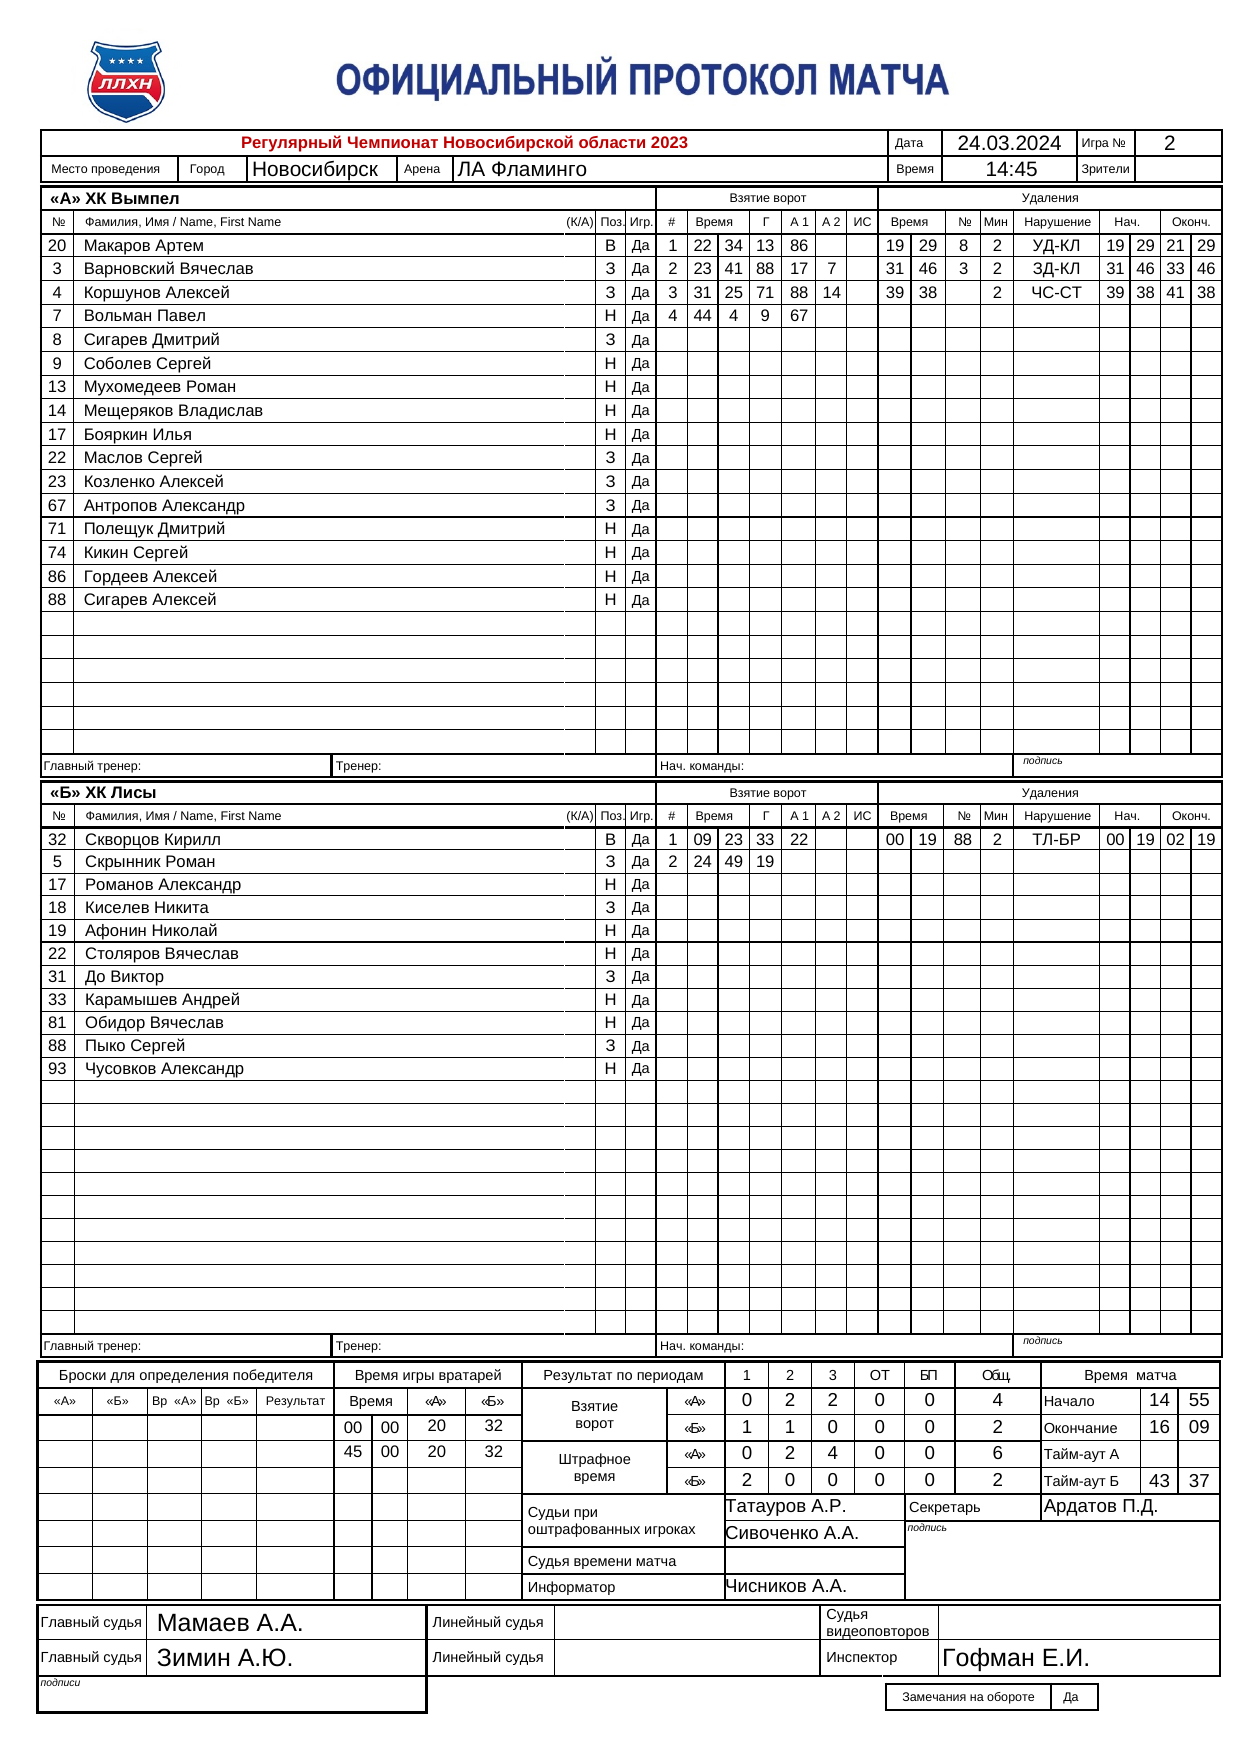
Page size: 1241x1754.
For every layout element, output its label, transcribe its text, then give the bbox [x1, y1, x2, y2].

table_cell 19 [42, 920, 74, 941]
table_cell [879, 920, 910, 941]
table_cell [981, 730, 1013, 753]
table_cell [688, 446, 717, 469]
table_cell [782, 423, 815, 445]
table_cell [42, 1081, 74, 1103]
table_header Игра № [1078, 131, 1134, 155]
table_cell [565, 541, 595, 564]
table_cell [879, 730, 910, 753]
table_cell [1014, 612, 1099, 634]
table_cell [1192, 376, 1221, 398]
table_cell [750, 565, 781, 587]
table_cell Окончание [1042, 1415, 1140, 1440]
table_cell [1131, 588, 1160, 611]
table_cell [981, 874, 1013, 895]
table_cell [981, 612, 1013, 634]
table_cell [596, 612, 625, 634]
table_cell [42, 1219, 74, 1241]
table_cell [565, 1242, 595, 1264]
table_cell 0 [855, 1468, 904, 1493]
table_cell [782, 1242, 815, 1264]
table_cell [1161, 541, 1190, 564]
table_cell [565, 1058, 595, 1079]
table_cell [93, 1547, 147, 1573]
table_cell [719, 659, 749, 682]
table_cell Штрафное время [523, 1442, 666, 1493]
table_cell 7 [42, 305, 73, 327]
table_cell 0 [726, 1442, 768, 1467]
table_header 1 [726, 1363, 768, 1387]
table_cell [750, 588, 781, 611]
table_cell [688, 518, 717, 540]
table_cell [981, 494, 1013, 516]
table_cell [847, 1058, 877, 1079]
table_cell [1131, 943, 1160, 964]
table_cell [1131, 305, 1160, 327]
table_cell [1099, 1682, 1220, 1711]
table_cell [565, 896, 595, 918]
table_cell [719, 1104, 749, 1126]
table_cell [879, 636, 910, 658]
table_cell [1161, 1288, 1190, 1310]
table_cell [782, 376, 815, 398]
table_cell [657, 588, 687, 611]
table_cell 29 [912, 235, 945, 256]
table_cell [981, 1219, 1013, 1241]
table_cell [946, 305, 980, 327]
table_cell [1131, 518, 1160, 540]
table_cell [879, 874, 910, 895]
table_cell [1100, 446, 1129, 469]
table_cell [39, 1441, 92, 1467]
table_cell Н [596, 1058, 625, 1079]
table_cell [688, 707, 717, 729]
table_cell [1014, 1173, 1099, 1195]
table_cell [912, 1311, 943, 1333]
table_cell [1014, 1242, 1099, 1264]
table_cell [750, 518, 781, 540]
table_cell [1192, 328, 1221, 351]
table_cell Фамилия, Имя / Name, First Name [74, 211, 565, 233]
table_cell Н [596, 1012, 625, 1033]
table_cell [565, 1288, 595, 1310]
table_cell 7 [816, 257, 846, 280]
table_cell А 2 [816, 211, 846, 233]
table_cell [688, 494, 717, 516]
table_cell [1179, 1441, 1219, 1467]
table_cell «Б » [466, 1389, 521, 1413]
table_cell [1014, 966, 1099, 987]
table_cell [750, 636, 781, 658]
table_cell [74, 659, 564, 682]
table_cell [657, 659, 687, 682]
table_cell [1192, 518, 1221, 540]
table_cell 2 [981, 235, 1013, 256]
table_cell [408, 1547, 465, 1573]
table_cell Чисников А.А. [726, 1575, 904, 1599]
table_cell [565, 376, 595, 398]
table_cell «А» [668, 1442, 724, 1467]
table_cell [1192, 850, 1221, 872]
table_cell [782, 1035, 815, 1057]
table_cell [1161, 1104, 1190, 1126]
table_cell Да [626, 874, 655, 895]
table_cell [816, 399, 846, 422]
table_cell [42, 636, 73, 658]
table_cell [1100, 1173, 1129, 1195]
table_cell [1100, 874, 1129, 895]
table_cell [981, 446, 1013, 469]
table_cell [847, 1104, 877, 1126]
table_cell [428, 1677, 882, 1711]
table_cell 13 [750, 235, 781, 256]
table_cell [565, 1311, 595, 1333]
table_cell Да [626, 305, 655, 327]
table_cell Чусовков Александр [75, 1058, 564, 1079]
table_cell [74, 636, 564, 658]
table_cell [981, 1242, 1013, 1264]
table_cell [688, 1035, 717, 1057]
table_cell [719, 399, 749, 422]
table_cell [1100, 943, 1129, 964]
table_cell Сигарев Дмитрий [74, 328, 564, 351]
table_cell [847, 683, 877, 706]
table_cell [719, 1196, 749, 1218]
table_cell [1100, 612, 1129, 634]
table_cell [1100, 470, 1129, 493]
table_cell 81 [42, 1012, 74, 1033]
table_cell Линейный судья [428, 1640, 554, 1675]
table_cell [42, 612, 73, 634]
table_cell З [596, 328, 625, 351]
table_cell До Виктор [75, 966, 564, 987]
table_cell [912, 376, 945, 398]
table_cell [657, 1265, 687, 1287]
table_cell [750, 541, 781, 564]
table_cell [782, 399, 815, 422]
table_cell Начало [1042, 1389, 1140, 1413]
table_header 24.03.2024 [943, 131, 1076, 155]
table_cell [750, 1081, 781, 1103]
table_cell [75, 1196, 564, 1218]
table_cell Да [626, 943, 655, 964]
table_cell [912, 494, 945, 516]
table_cell [1192, 1035, 1221, 1057]
table_cell [1131, 1265, 1160, 1287]
table_cell Секретарь [906, 1495, 1040, 1520]
table_cell [912, 399, 945, 422]
table_cell 3 [946, 257, 980, 280]
table_cell [1131, 494, 1160, 516]
table_cell [847, 730, 877, 753]
table_cell [335, 1468, 371, 1493]
table_cell [816, 966, 846, 987]
table_cell [1192, 1104, 1221, 1126]
table_cell 49 [719, 850, 749, 872]
table_cell [688, 683, 717, 706]
table_header Время игры вратарей [335, 1363, 521, 1387]
table_cell [782, 874, 815, 895]
table_cell Н [596, 399, 625, 422]
table_cell [1192, 1265, 1221, 1287]
table_cell ТЛ-БР [1014, 829, 1099, 849]
table_cell [879, 989, 910, 1011]
table_cell Г [750, 805, 781, 826]
table_cell 3 [657, 281, 687, 303]
table_cell [879, 470, 910, 493]
table_cell [657, 1081, 687, 1103]
table_header Удаления [879, 188, 1221, 209]
table_cell [1161, 376, 1190, 398]
table_cell [879, 399, 910, 422]
table_cell [42, 707, 73, 729]
table_cell [816, 446, 846, 469]
table_cell [565, 518, 595, 540]
table_cell [750, 1035, 781, 1057]
table_cell 88 [944, 829, 980, 849]
table_cell [782, 1150, 815, 1172]
table_cell [688, 1265, 717, 1287]
table_cell [816, 423, 846, 445]
table_cell Кикин Сергей [74, 541, 564, 564]
table_cell [408, 1574, 465, 1599]
table_cell Да [626, 470, 655, 493]
table_cell [782, 446, 815, 469]
table_cell [657, 683, 687, 706]
table_cell [596, 1081, 625, 1103]
table_cell [657, 470, 687, 493]
table_cell [879, 1035, 910, 1057]
table_cell Результат [257, 1389, 333, 1413]
table_cell [1100, 1012, 1129, 1033]
table_cell [257, 1416, 333, 1440]
table_cell [847, 1265, 877, 1287]
table_cell [75, 1173, 564, 1195]
table_cell [1161, 1311, 1190, 1333]
table_cell [816, 376, 846, 398]
table_cell [626, 612, 655, 634]
table_cell № [42, 211, 73, 233]
table_cell 9 [42, 352, 73, 374]
table_cell «Б» [668, 1415, 724, 1440]
table_cell [626, 707, 655, 729]
table_cell [1161, 636, 1190, 658]
table_cell [42, 1288, 74, 1310]
table_cell [148, 1468, 201, 1493]
table_cell [847, 518, 877, 540]
table_cell [1100, 1311, 1129, 1333]
table_cell [688, 612, 717, 634]
table_cell [879, 1058, 910, 1079]
table_cell [75, 1150, 564, 1172]
table_cell [466, 1494, 521, 1520]
table_cell [565, 612, 595, 634]
table_cell [847, 588, 877, 611]
table_cell [879, 966, 910, 987]
table_cell Время [688, 805, 749, 826]
table_cell [719, 1150, 749, 1172]
table_cell [1192, 588, 1221, 611]
table_cell Судья видеоповторов [821, 1606, 938, 1639]
table_cell [816, 352, 846, 374]
table_cell 31 [1100, 257, 1129, 280]
table_cell 19 [1192, 829, 1221, 849]
table_cell [1131, 1104, 1160, 1126]
table_cell [148, 1416, 201, 1440]
table_cell [782, 1288, 815, 1310]
table_cell Да [626, 446, 655, 469]
table_header Взятие ворот [657, 188, 877, 209]
table_cell [981, 541, 1013, 564]
table_cell [816, 850, 846, 872]
table_cell [657, 1127, 687, 1149]
table_cell [782, 588, 815, 611]
table_cell [1161, 1265, 1190, 1287]
table_cell [1192, 1311, 1221, 1333]
table_cell Да [626, 423, 655, 445]
table_cell [816, 235, 846, 256]
table_cell 4 [719, 305, 749, 327]
table_cell Ардатов П.Д. [1042, 1495, 1219, 1520]
table_cell 8 [42, 328, 73, 351]
table_cell [1161, 966, 1190, 987]
table_cell [565, 989, 595, 1011]
table_cell 39 [879, 281, 910, 303]
table_cell [750, 707, 781, 729]
table_cell [1131, 1150, 1160, 1172]
table_cell 02 [1161, 829, 1190, 849]
table_cell 16 [1141, 1415, 1177, 1440]
table_cell [1192, 494, 1221, 516]
table_cell [782, 518, 815, 540]
table_cell [1100, 305, 1129, 327]
table_cell [816, 541, 846, 564]
table_cell [944, 1012, 980, 1033]
table_cell [75, 1081, 564, 1103]
table_cell ЛА Фламинго [454, 157, 887, 181]
table_cell Сивоченко А.А. [726, 1521, 904, 1546]
table_cell [657, 565, 687, 587]
table_cell [1161, 305, 1190, 327]
table_cell [981, 305, 1013, 327]
table_cell [1100, 541, 1129, 564]
table_cell 2 [657, 257, 687, 280]
table_cell Главный тренер: [42, 1335, 330, 1356]
table_cell [719, 1265, 749, 1287]
table_cell [912, 707, 945, 729]
table_cell Н [596, 920, 625, 941]
table_cell [879, 683, 910, 706]
table_cell [39, 1574, 92, 1599]
table_cell [719, 730, 749, 753]
table_cell Время [335, 1389, 407, 1413]
table_cell [148, 1547, 201, 1573]
table_cell [912, 446, 945, 469]
table_cell [1131, 1012, 1160, 1033]
table_cell [847, 636, 877, 658]
table_cell Главный судья [39, 1606, 146, 1639]
table_cell [912, 874, 943, 895]
table_cell Да [626, 494, 655, 516]
table_cell [719, 920, 749, 941]
table_cell [1014, 1127, 1099, 1149]
table_cell [981, 1104, 1013, 1126]
table_cell Да [626, 565, 655, 587]
table_cell [408, 1521, 465, 1546]
table_cell Зрители [1078, 157, 1134, 181]
table_cell Да [626, 920, 655, 941]
table_cell Антропов Александр [74, 494, 564, 516]
table_cell 0 [905, 1442, 954, 1467]
table_header Регулярный Чемпионат Новосибирской области 2023 [42, 131, 887, 155]
table_cell [981, 966, 1013, 987]
table_cell [257, 1521, 333, 1546]
table_cell Н [596, 989, 625, 1011]
table_cell Карамышев Андрей [75, 989, 564, 1011]
table_cell [1014, 1081, 1099, 1103]
table_header Результат по периодам [523, 1363, 724, 1387]
table_cell 0 [769, 1468, 811, 1493]
table_header 2 [1136, 131, 1221, 155]
table_cell З [596, 281, 625, 303]
table_cell [565, 305, 595, 327]
table_cell [1014, 943, 1099, 964]
table_cell Да [626, 376, 655, 398]
table_cell [816, 1265, 846, 1287]
table_cell 31 [879, 257, 910, 280]
table_cell 86 [42, 565, 73, 587]
table_cell [719, 565, 749, 587]
table_cell [944, 1058, 980, 1079]
table_cell [42, 1265, 74, 1287]
table_cell [1014, 588, 1099, 611]
table_cell [1131, 966, 1160, 987]
table_cell З [596, 446, 625, 469]
table_cell [148, 1574, 201, 1599]
table_cell [555, 1606, 819, 1639]
table_cell [565, 588, 595, 611]
table_cell [879, 423, 910, 445]
table_cell [750, 1012, 781, 1033]
table_cell [1192, 305, 1221, 327]
table_cell З [596, 1035, 625, 1057]
table_cell [816, 636, 846, 658]
table_cell [1161, 850, 1190, 872]
table_cell [946, 494, 980, 516]
table_cell 2 [956, 1415, 1040, 1440]
table_cell [912, 518, 945, 540]
table_cell [719, 966, 749, 987]
table_cell 1 [657, 235, 687, 256]
table_cell [1100, 1058, 1129, 1079]
table_cell [883, 1677, 1220, 1681]
table_cell [946, 636, 980, 658]
table_cell [39, 1521, 92, 1546]
table_cell [1131, 1035, 1160, 1057]
table_cell Мещеряков Владислав [74, 399, 564, 422]
table_cell [1014, 1150, 1099, 1172]
table_cell [93, 1416, 147, 1440]
table_cell Оконч. [1161, 805, 1221, 826]
table_cell [719, 989, 749, 1011]
table_cell [912, 989, 943, 1011]
table_cell Бояркин Илья [74, 423, 564, 445]
table_cell [565, 328, 595, 351]
table_cell [847, 423, 877, 445]
table_cell [782, 352, 815, 374]
table_cell [1014, 376, 1099, 398]
table_cell [657, 494, 687, 516]
table_cell [1131, 1058, 1160, 1079]
table_cell [688, 1058, 717, 1079]
table_cell [202, 1441, 256, 1467]
table_cell [750, 1173, 781, 1195]
table_cell Скворцов Кирилл [75, 829, 564, 849]
table_cell [42, 1150, 74, 1172]
table_cell [1100, 328, 1129, 351]
table_cell 32 [42, 829, 74, 849]
table_cell [719, 1311, 749, 1333]
table_cell [688, 1288, 717, 1310]
table_cell [1131, 1196, 1160, 1218]
table_cell [944, 896, 980, 918]
table_cell [944, 850, 980, 872]
table_header Удаления [879, 783, 1221, 803]
table_cell [782, 730, 815, 753]
table_cell 46 [1192, 257, 1221, 280]
table_cell [657, 1288, 687, 1310]
table_header Замечания на обороте [887, 1685, 1050, 1709]
table_cell [74, 612, 564, 634]
table_cell [1161, 1219, 1190, 1241]
table_cell [565, 1219, 595, 1241]
table_cell [1131, 1288, 1160, 1310]
table_cell [148, 1441, 201, 1467]
table_cell [1161, 896, 1190, 918]
table_cell [946, 518, 980, 540]
table_cell Да [626, 328, 655, 351]
table_cell [1161, 1242, 1190, 1264]
table_cell [39, 1416, 92, 1440]
table_cell [657, 1035, 687, 1057]
table_cell [847, 920, 877, 941]
table_cell 17 [42, 423, 73, 445]
table_cell [657, 328, 687, 351]
table_cell [912, 896, 943, 918]
table_cell [202, 1416, 256, 1440]
table_cell [257, 1574, 333, 1599]
table_cell Да [626, 829, 655, 849]
table_cell 14 [42, 399, 73, 422]
table_cell [565, 1081, 595, 1103]
table_cell [912, 683, 945, 706]
table_header 2 [769, 1363, 811, 1387]
table_cell [1100, 1219, 1129, 1241]
table_cell [335, 1494, 371, 1520]
table_cell Да [626, 989, 655, 1011]
table_cell Мин [981, 211, 1013, 233]
table_cell [912, 966, 943, 987]
table_cell [1131, 399, 1160, 422]
table_cell [1100, 376, 1129, 398]
table_cell [1100, 1035, 1129, 1057]
table_cell [657, 896, 687, 918]
table_cell [782, 943, 815, 964]
table_cell Главный тренер: [42, 755, 330, 776]
table_cell [688, 1242, 717, 1264]
table_cell 2 [769, 1442, 811, 1467]
table_cell [596, 1150, 625, 1172]
table_cell [93, 1521, 147, 1546]
table_cell [1131, 423, 1160, 445]
table_cell [1014, 707, 1099, 729]
table_cell [912, 588, 945, 611]
table_cell [596, 730, 625, 753]
table_cell [782, 565, 815, 587]
table_cell № [42, 805, 74, 826]
table_cell [816, 518, 846, 540]
table_cell 14 [816, 281, 846, 303]
table_cell [782, 1219, 815, 1241]
table_cell [912, 943, 943, 964]
table_cell [1014, 1196, 1099, 1218]
table_cell 88 [750, 257, 781, 280]
table_cell [1100, 659, 1129, 682]
table_cell [750, 1150, 781, 1172]
table_cell 00 [373, 1416, 407, 1440]
table_cell [565, 829, 595, 849]
table_cell 00 [879, 829, 910, 849]
table_cell Время [889, 157, 941, 181]
table_cell [847, 565, 877, 587]
table_cell [847, 446, 877, 469]
table_cell [202, 1494, 256, 1520]
table_cell Да [626, 257, 655, 280]
table_cell [1100, 1104, 1129, 1126]
table_cell [981, 920, 1013, 941]
table_cell [816, 1288, 846, 1310]
table_header Время матча [1042, 1363, 1219, 1387]
table_cell ИС [847, 211, 877, 233]
table_cell [1100, 636, 1129, 658]
table_cell 19 [912, 829, 943, 849]
table_cell [1161, 352, 1190, 374]
table_cell [565, 1173, 595, 1195]
table_cell [1100, 494, 1129, 516]
table_cell [750, 328, 781, 351]
table_cell 86 [782, 235, 815, 256]
table_cell [1131, 989, 1160, 1011]
table_cell [596, 1196, 625, 1218]
table_cell [42, 659, 73, 682]
table_cell [565, 1150, 595, 1172]
table_cell [847, 966, 877, 987]
table_cell [981, 1311, 1013, 1333]
table_cell [939, 1606, 1219, 1639]
table_cell [981, 1127, 1013, 1149]
table_cell [1100, 683, 1129, 706]
table_cell 00 [373, 1441, 407, 1467]
table_cell [1161, 612, 1190, 634]
table_cell [782, 966, 815, 987]
table_cell [912, 565, 945, 587]
table_cell [816, 730, 846, 753]
table_cell [750, 446, 781, 469]
table_cell [750, 376, 781, 398]
table_cell [75, 1127, 564, 1149]
table_cell 34 [719, 235, 749, 256]
table_cell подпись [1014, 755, 1221, 776]
table_cell [257, 1494, 333, 1520]
table_cell Н [596, 874, 625, 895]
table_cell [373, 1574, 407, 1599]
table_cell Да [626, 399, 655, 422]
table_cell [1100, 1127, 1129, 1149]
table_cell [879, 1081, 910, 1103]
table_cell [879, 352, 910, 374]
table_cell [879, 1012, 910, 1033]
table_cell [555, 1640, 819, 1675]
table_cell [688, 1104, 717, 1126]
table_cell 4 [657, 305, 687, 327]
table_cell [750, 1242, 781, 1264]
table_cell [782, 1058, 815, 1079]
table_cell [912, 305, 945, 327]
table_cell Главный судья [39, 1640, 146, 1675]
table_cell [782, 683, 815, 706]
table_cell [782, 1173, 815, 1195]
table_cell [373, 1468, 407, 1493]
table_cell 71 [42, 518, 73, 540]
table_cell [626, 1127, 655, 1149]
table_cell [1014, 1035, 1099, 1057]
table_cell [912, 1219, 943, 1241]
table_cell [1161, 874, 1190, 895]
table_cell [1100, 423, 1129, 445]
table_cell [565, 352, 595, 374]
table_cell [1100, 1196, 1129, 1218]
table_cell [782, 1311, 815, 1333]
table_cell Поз. [596, 211, 625, 233]
table_cell [912, 352, 945, 374]
table_cell [657, 1196, 687, 1218]
table_cell «Б» [93, 1389, 147, 1413]
table_cell [42, 1196, 74, 1218]
table_cell [1100, 1150, 1129, 1172]
table_cell [42, 730, 73, 753]
table_cell [466, 1547, 521, 1573]
table_cell [847, 874, 877, 895]
table_cell [879, 328, 910, 351]
table_cell Маслов Сергей [74, 446, 564, 469]
table_cell [750, 683, 781, 706]
table_header Дата [889, 131, 941, 155]
table_cell [74, 683, 564, 706]
table_cell [847, 305, 877, 327]
table_cell [981, 683, 1013, 706]
table_cell [565, 470, 595, 493]
table_cell Время [879, 805, 943, 826]
table_cell [1100, 399, 1129, 422]
table_cell [816, 1012, 846, 1033]
table_cell [1161, 1012, 1190, 1033]
table_cell [1014, 446, 1099, 469]
table_cell [1100, 896, 1129, 918]
table_cell [657, 376, 687, 398]
table_cell [1192, 612, 1221, 634]
table_cell [944, 1242, 980, 1264]
table_cell [847, 896, 877, 918]
table_cell [1100, 707, 1129, 729]
table_cell [1131, 636, 1160, 658]
table_cell [782, 989, 815, 1011]
table_cell [565, 874, 595, 895]
table_cell [565, 446, 595, 469]
table_cell [750, 494, 781, 516]
table_cell [1161, 494, 1190, 516]
table_cell [657, 1150, 687, 1172]
table_cell [688, 541, 717, 564]
table_cell [946, 281, 980, 303]
table_cell Макаров Артем [74, 235, 564, 256]
table_cell [1161, 446, 1190, 469]
table_cell Афонин Николай [75, 920, 564, 941]
table_cell Линейный судья [428, 1606, 554, 1639]
table_cell 55 [1179, 1389, 1219, 1413]
table_cell Н [596, 376, 625, 398]
table_cell [847, 257, 877, 280]
table_cell [816, 920, 846, 941]
table_cell [1014, 874, 1099, 895]
table_cell [719, 1012, 749, 1033]
table_header Взятие ворот [657, 783, 877, 803]
table_cell [1014, 423, 1099, 445]
table_cell # [657, 805, 687, 826]
table_cell [373, 1547, 407, 1573]
table_cell [202, 1574, 256, 1599]
table_cell ИС [847, 805, 877, 826]
table_cell [688, 1012, 717, 1033]
table_cell 0 [855, 1415, 904, 1440]
table_cell [944, 1265, 980, 1287]
table_cell Поз. [596, 805, 625, 826]
table_cell [1100, 1288, 1129, 1310]
table_cell [1161, 1150, 1190, 1172]
table_cell [596, 659, 625, 682]
table_cell 09 [688, 829, 717, 849]
table_cell [816, 1150, 846, 1172]
table_cell [1192, 1219, 1221, 1241]
table_cell 29 [1192, 235, 1221, 256]
table_cell [912, 730, 945, 753]
table_cell [1131, 565, 1160, 587]
table_cell Да [626, 1012, 655, 1033]
table_cell [1192, 636, 1221, 658]
table_cell [1014, 1288, 1099, 1310]
table_cell [750, 1311, 781, 1333]
table_cell [1192, 423, 1221, 445]
table_cell З [596, 966, 625, 987]
table_cell [981, 470, 1013, 493]
table_cell [1131, 1311, 1160, 1333]
table_cell [565, 1035, 595, 1057]
table_cell Сигарев Алексей [74, 588, 564, 611]
table_cell 0 [726, 1389, 768, 1413]
table_cell [93, 1441, 147, 1467]
table_cell [688, 1127, 717, 1149]
table_cell [1100, 1081, 1129, 1103]
table_cell [912, 636, 945, 658]
table_cell [1192, 730, 1221, 753]
table_cell 38 [1131, 281, 1160, 303]
table_cell 41 [1161, 281, 1190, 303]
table_cell З [596, 257, 625, 280]
table_cell [782, 659, 815, 682]
table_cell [719, 588, 749, 611]
table_cell подпись [1014, 1335, 1221, 1356]
table_cell 19 [1100, 235, 1129, 256]
table_cell [847, 612, 877, 634]
table_cell [657, 612, 687, 634]
table_cell [373, 1521, 407, 1546]
table_cell З [596, 896, 625, 918]
table_cell [750, 1127, 781, 1149]
table_cell [657, 1311, 687, 1333]
table_cell [1014, 850, 1099, 872]
table_cell [750, 943, 781, 964]
table_cell [879, 943, 910, 964]
table_cell (К/А) [565, 211, 595, 233]
table_cell Пыко Сергей [75, 1035, 564, 1057]
table_cell 43 [1141, 1468, 1177, 1493]
table_cell [42, 1173, 74, 1195]
table_cell [750, 423, 781, 445]
table_cell [74, 707, 564, 729]
table_cell [946, 588, 980, 611]
table_cell 32 [466, 1416, 521, 1440]
table_cell Н [596, 588, 625, 611]
table_cell 0 [905, 1389, 954, 1413]
table_cell 2 [769, 1389, 811, 1413]
table_cell Зимин А.Ю. [147, 1640, 425, 1675]
table_cell Да [626, 235, 655, 256]
table_cell [75, 1288, 564, 1310]
table_cell [981, 565, 1013, 587]
table_cell [688, 730, 717, 753]
table_cell 33 [1161, 257, 1190, 280]
table_cell [1014, 541, 1099, 564]
table_cell 2 [981, 829, 1013, 849]
table_cell [719, 1288, 749, 1310]
table_cell [847, 1196, 877, 1218]
table_cell Романов Александр [75, 874, 564, 895]
table_cell [657, 1242, 687, 1264]
table_cell [626, 1265, 655, 1287]
table_cell Н [596, 565, 625, 587]
table_cell Нач. команды: [657, 755, 1012, 776]
table_cell Фамилия, Имя / Name, First Name [75, 805, 565, 826]
table_cell [879, 896, 910, 918]
table_cell [719, 1242, 749, 1264]
table_cell [944, 1127, 980, 1149]
table_cell 46 [1131, 257, 1160, 280]
table_cell [657, 399, 687, 422]
table_cell 93 [42, 1058, 74, 1079]
table_cell [782, 1081, 815, 1103]
table_cell [981, 943, 1013, 964]
table_cell [847, 1150, 877, 1172]
table_cell [408, 1468, 465, 1493]
table_cell В [596, 235, 625, 256]
table_cell [912, 1265, 943, 1287]
table_cell [1014, 659, 1099, 682]
table_cell Судьи при оштрафованных игроках [523, 1495, 724, 1546]
table_cell [981, 1081, 1013, 1103]
table_cell [847, 352, 877, 374]
table_cell [944, 1196, 980, 1218]
table_cell [879, 1173, 910, 1195]
table_cell [847, 399, 877, 422]
table_cell [1161, 730, 1190, 753]
table_cell 20 [408, 1441, 465, 1467]
table_cell [1131, 707, 1160, 729]
table_cell [626, 730, 655, 753]
table_cell [1192, 446, 1221, 469]
table_cell [879, 518, 910, 540]
table_cell [782, 1265, 815, 1287]
table_cell Место проведения [42, 157, 177, 181]
table_cell [626, 1242, 655, 1264]
table_cell Н [596, 423, 625, 445]
table_cell [596, 1219, 625, 1241]
table_cell [719, 896, 749, 918]
table_cell [688, 399, 717, 422]
table_cell [946, 730, 980, 753]
table_cell З [596, 850, 625, 872]
table_cell [879, 707, 910, 729]
table_cell 22 [688, 235, 717, 256]
table_cell [1131, 470, 1160, 493]
table_cell [1192, 683, 1221, 706]
table_cell [816, 1219, 846, 1241]
table_cell [750, 1288, 781, 1310]
table_cell Киселев Никита [75, 896, 564, 918]
table_cell Вр «А» [148, 1389, 201, 1413]
table_cell 17 [42, 874, 74, 895]
table_cell 14 [1141, 1389, 1177, 1413]
table_cell [596, 636, 625, 658]
table_cell [1161, 989, 1190, 1011]
table_cell Инспектор [821, 1640, 938, 1675]
table_cell [750, 612, 781, 634]
table_cell [688, 1081, 717, 1103]
table_cell [565, 943, 595, 964]
table_header Броски для определения победителя [39, 1363, 333, 1387]
table_cell Нарушение [1014, 211, 1099, 233]
table_cell [816, 1127, 846, 1149]
table_cell [726, 1548, 904, 1573]
table_cell [1192, 1012, 1221, 1033]
table_cell [782, 328, 815, 351]
table_cell [626, 1081, 655, 1103]
table_cell [1161, 399, 1190, 422]
table_cell 23 [42, 470, 73, 493]
table_cell [657, 446, 687, 469]
table_cell [847, 1081, 877, 1103]
table_cell [816, 1173, 846, 1195]
table_cell [1014, 352, 1099, 374]
table_cell [847, 1219, 877, 1241]
table_cell [596, 1242, 625, 1264]
table_cell [1192, 541, 1221, 564]
table_cell [879, 1150, 910, 1172]
table_cell [626, 1104, 655, 1126]
table_cell подписи [39, 1677, 425, 1711]
table_cell 44 [688, 305, 717, 327]
table_cell [1014, 683, 1099, 706]
table_cell [912, 1081, 943, 1103]
table_cell [981, 352, 1013, 374]
table_cell 22 [42, 446, 73, 469]
table_cell [1192, 1196, 1221, 1218]
table_cell 0 [855, 1442, 904, 1467]
table_cell [657, 1173, 687, 1195]
table_cell [981, 328, 1013, 351]
table_cell Соболев Сергей [74, 352, 564, 374]
table_cell [626, 1173, 655, 1195]
table_cell [946, 683, 980, 706]
table_cell [750, 966, 781, 987]
table_cell [466, 1521, 521, 1546]
table_cell [944, 1219, 980, 1241]
table_cell [1192, 470, 1221, 493]
table_cell Козленко Алексей [74, 470, 564, 493]
table_cell [1131, 659, 1160, 682]
table_cell (К/А) [565, 805, 595, 826]
table_header Общ. [956, 1363, 1040, 1387]
table_cell Да [626, 352, 655, 374]
table_cell [688, 920, 717, 941]
table_cell А 2 [816, 805, 846, 826]
table_cell [981, 659, 1013, 682]
table_cell [816, 305, 846, 327]
table_cell [688, 636, 717, 658]
table_cell [782, 612, 815, 634]
table_cell 17 [782, 257, 815, 280]
table_cell 31 [688, 281, 717, 303]
table_cell [719, 636, 749, 658]
table_cell [1100, 989, 1129, 1011]
table_cell [42, 1104, 74, 1126]
table_cell [816, 989, 846, 1011]
table_cell [879, 612, 910, 634]
table_cell [1161, 518, 1190, 540]
table_cell [565, 920, 595, 941]
table_cell [944, 1081, 980, 1103]
table_cell 00 [1100, 829, 1129, 849]
table_cell [719, 1058, 749, 1079]
table_cell [657, 1058, 687, 1079]
table_cell А 1 [782, 805, 815, 826]
table_cell [565, 423, 595, 445]
table_cell [1014, 1012, 1099, 1033]
table_cell УД-КЛ [1014, 235, 1099, 256]
table_cell Мин [981, 805, 1013, 826]
table_cell [596, 1127, 625, 1149]
table_cell [626, 1288, 655, 1310]
table_cell [719, 423, 749, 445]
table_cell [879, 1104, 910, 1126]
table_cell [596, 683, 625, 706]
table_cell [782, 1196, 815, 1218]
table_cell [750, 874, 781, 895]
table_cell [39, 1547, 92, 1573]
table_cell Тайм-аут Б [1042, 1468, 1140, 1493]
table_cell 67 [782, 305, 815, 327]
table_cell [688, 565, 717, 587]
table_cell [565, 683, 595, 706]
table_cell Скрынник Роман [75, 850, 564, 872]
table_cell 0 [812, 1415, 854, 1440]
table_cell [1014, 1058, 1099, 1079]
table_cell [981, 1196, 1013, 1218]
table_cell Татауров А.Р. [726, 1495, 904, 1520]
table_cell [688, 943, 717, 964]
table_cell [75, 1265, 564, 1287]
table_cell 22 [782, 829, 815, 849]
table_cell [847, 494, 877, 516]
table_cell [1014, 470, 1099, 493]
table_cell [565, 636, 595, 658]
table_cell [719, 518, 749, 540]
table_cell 2 [657, 850, 687, 872]
table_cell [1131, 1081, 1160, 1103]
table_cell [1161, 328, 1190, 351]
table_cell 13 [42, 376, 73, 398]
table_cell [879, 305, 910, 327]
table_cell [816, 683, 846, 706]
table_cell Гордеев Алексей [74, 565, 564, 587]
table_cell [688, 470, 717, 493]
table_cell [847, 1012, 877, 1033]
table_cell 4 [956, 1389, 1040, 1413]
table_cell [816, 1242, 846, 1264]
table_cell [981, 1288, 1013, 1310]
table_cell [912, 659, 945, 682]
table_cell 22 [42, 943, 74, 964]
table_cell [1100, 1265, 1129, 1287]
table_cell 2 [812, 1389, 854, 1413]
table_cell [1014, 1311, 1099, 1333]
table_cell [1192, 989, 1221, 1011]
table_cell [946, 328, 980, 351]
table_cell [688, 423, 717, 445]
table_cell [565, 730, 595, 753]
table_cell [946, 612, 980, 634]
table_cell 88 [782, 281, 815, 303]
table_cell [912, 1012, 943, 1033]
table_cell [981, 588, 1013, 611]
table_cell [1192, 874, 1221, 895]
table_cell [944, 1104, 980, 1126]
table_header «Б» ХК Лисы [42, 783, 655, 803]
table_cell [719, 1127, 749, 1149]
table_cell [688, 659, 717, 682]
table_cell [1161, 1196, 1190, 1218]
table_cell Взятие ворот [523, 1389, 666, 1440]
table_cell [750, 896, 781, 918]
table_cell [1131, 328, 1160, 351]
table_cell Да [626, 1035, 655, 1057]
table_cell 2 [956, 1468, 1040, 1493]
table_cell [688, 1219, 717, 1241]
table_cell 4 [42, 281, 73, 303]
table_cell [719, 874, 749, 895]
table_cell 31 [42, 966, 74, 987]
table_cell [75, 1242, 564, 1264]
table_cell [373, 1494, 407, 1520]
table_cell [1014, 328, 1099, 351]
table_cell [335, 1547, 371, 1573]
table_cell [816, 659, 846, 682]
table_cell [565, 659, 595, 682]
table_cell 25 [719, 281, 749, 303]
table_cell [981, 376, 1013, 398]
table_cell [74, 730, 564, 753]
table_cell [981, 850, 1013, 872]
table_cell [1192, 896, 1221, 918]
table_cell [1161, 588, 1190, 611]
table_cell [1131, 376, 1160, 398]
table_cell [946, 352, 980, 374]
table_cell [750, 1104, 781, 1126]
table_cell Тренер: [333, 1335, 655, 1356]
table_cell [1131, 730, 1160, 753]
table_cell [879, 1288, 910, 1310]
table_cell [1014, 565, 1099, 587]
table_cell [1141, 1441, 1177, 1467]
table_cell [847, 470, 877, 493]
table_cell [750, 1196, 781, 1218]
table_cell [750, 730, 781, 753]
table_cell [565, 1104, 595, 1126]
table_cell [1131, 896, 1160, 918]
table_cell [944, 920, 980, 941]
table_cell [847, 850, 877, 872]
table_cell [688, 1196, 717, 1218]
table_cell 21 [1161, 235, 1190, 256]
table_cell [657, 541, 687, 564]
table_cell [944, 1150, 980, 1172]
table_cell [782, 1104, 815, 1126]
table_cell [1131, 446, 1160, 469]
table_cell [981, 1012, 1013, 1033]
table_cell [596, 1173, 625, 1195]
table_cell [816, 829, 846, 849]
table_cell 67 [42, 494, 73, 516]
table_cell [750, 1058, 781, 1079]
table_cell 32 [466, 1441, 521, 1467]
table_cell 14:45 [943, 157, 1076, 181]
table_cell Тайм-аут А [1042, 1441, 1140, 1467]
table_cell [944, 1311, 980, 1333]
table_cell [1136, 157, 1221, 181]
table_cell [847, 328, 877, 351]
table_cell 0 [905, 1468, 954, 1493]
table_cell 46 [912, 257, 945, 280]
table_cell [93, 1468, 147, 1493]
table_cell [719, 612, 749, 634]
table_cell [946, 470, 980, 493]
table_cell «Б» [668, 1468, 724, 1493]
table_cell [1014, 399, 1099, 422]
table_cell [1161, 423, 1190, 445]
table_cell [879, 588, 910, 611]
table_cell [1100, 1242, 1129, 1264]
table_cell [93, 1494, 147, 1520]
table_cell [657, 352, 687, 374]
table_cell [657, 730, 687, 753]
table_cell [1192, 966, 1221, 987]
table_cell Информатор [523, 1575, 724, 1599]
table_cell [879, 1265, 910, 1287]
table_cell Н [596, 541, 625, 564]
table_cell [565, 1127, 595, 1149]
table_cell [75, 1104, 564, 1126]
table_cell [981, 1265, 1013, 1287]
table_cell [565, 707, 595, 729]
table_cell [1131, 612, 1160, 634]
table_cell [688, 989, 717, 1011]
table_cell [816, 1104, 846, 1126]
table_cell [257, 1468, 333, 1493]
table_cell Время [688, 211, 749, 233]
table_cell [750, 989, 781, 1011]
table_cell [257, 1441, 333, 1467]
table_cell [688, 328, 717, 351]
table_cell [981, 896, 1013, 918]
table_cell [946, 541, 980, 564]
table_cell [879, 1311, 910, 1333]
table_cell [879, 1127, 910, 1149]
table_cell «А» [668, 1389, 724, 1413]
table_cell [719, 1081, 749, 1103]
table_cell [782, 541, 815, 564]
table_cell Да [626, 541, 655, 564]
table_cell [981, 707, 1013, 729]
table_cell [1192, 1058, 1221, 1079]
table_cell 88 [42, 1035, 74, 1057]
table_cell [565, 850, 595, 872]
table_cell [1192, 920, 1221, 941]
table_cell [466, 1574, 521, 1599]
table_cell 3 [42, 257, 73, 280]
table_cell 1 [657, 829, 687, 849]
table_cell [912, 328, 945, 351]
table_cell [946, 446, 980, 469]
table_cell [688, 588, 717, 611]
table_cell [816, 588, 846, 611]
table_cell [1014, 1219, 1099, 1241]
table_cell [688, 376, 717, 398]
table_cell [565, 1196, 595, 1218]
table_cell [944, 943, 980, 964]
table_cell 41 [719, 257, 749, 280]
table_cell [626, 683, 655, 706]
table_cell Мамаев А.А. [147, 1606, 425, 1639]
table_cell [93, 1574, 147, 1599]
table_cell [912, 1173, 943, 1195]
table_header ОТ [855, 1363, 904, 1387]
table_cell [782, 707, 815, 729]
table_cell [688, 1173, 717, 1195]
table_cell Гофман Е.И. [939, 1640, 1219, 1675]
table_cell [719, 470, 749, 493]
table_cell 2 [981, 281, 1013, 303]
table_cell [981, 518, 1013, 540]
table_cell [782, 636, 815, 658]
table_cell [816, 707, 846, 729]
table_cell 00 [335, 1416, 371, 1440]
table_cell № [946, 211, 980, 233]
table_cell Арена [398, 157, 452, 181]
table_cell [657, 920, 687, 941]
table_cell [719, 707, 749, 729]
table_cell 0 [855, 1389, 904, 1413]
table_cell [782, 850, 815, 872]
table_cell [657, 518, 687, 540]
table_cell [847, 707, 877, 729]
table_cell [944, 966, 980, 987]
table_cell [1161, 659, 1190, 682]
table_cell подпись [906, 1522, 1219, 1599]
table_cell 19 [750, 850, 781, 872]
table_cell [912, 920, 943, 941]
table_cell [750, 1265, 781, 1287]
table_cell Время [879, 211, 945, 233]
table_cell [879, 1196, 910, 1218]
table_cell Да [626, 850, 655, 872]
table_cell [981, 1058, 1013, 1079]
table_cell [847, 541, 877, 564]
table_cell Нарушение [1014, 805, 1099, 826]
table_cell Нач. [1100, 211, 1160, 233]
table_cell [1192, 399, 1221, 422]
table_cell [1014, 636, 1099, 658]
table_cell [816, 1035, 846, 1057]
table_cell [847, 1127, 877, 1149]
table_cell [39, 1494, 92, 1520]
table_cell [847, 1173, 877, 1195]
table_cell [847, 829, 877, 849]
table_cell [719, 683, 749, 706]
table_cell [1014, 1104, 1099, 1126]
table_cell [1100, 920, 1129, 941]
table_cell 19 [1131, 829, 1160, 849]
table_cell [1192, 1288, 1221, 1310]
table_cell [335, 1574, 371, 1599]
table_cell [816, 943, 846, 964]
table_cell 38 [912, 281, 945, 303]
table_cell [879, 565, 910, 587]
table_cell [847, 1242, 877, 1264]
table_cell [1131, 352, 1160, 374]
table_cell [719, 446, 749, 469]
table_cell [944, 1288, 980, 1310]
table_cell 20 [42, 235, 73, 256]
table_cell [879, 1219, 910, 1241]
table_cell Г [750, 211, 781, 233]
table_cell № [944, 805, 980, 826]
table_cell [657, 989, 687, 1011]
table_cell [719, 943, 749, 964]
table_cell Оконч. [1161, 211, 1221, 233]
table_cell [816, 1058, 846, 1079]
table_cell [847, 943, 877, 964]
table_cell [981, 636, 1013, 658]
table_cell [879, 659, 910, 682]
table_cell [719, 541, 749, 564]
table_cell [596, 1288, 625, 1310]
table_cell 6 [956, 1442, 1040, 1467]
table_cell [1014, 518, 1099, 540]
table_cell [657, 874, 687, 895]
table_cell [847, 376, 877, 398]
table_cell [750, 470, 781, 493]
table_cell [1014, 989, 1099, 1011]
table_cell [879, 446, 910, 469]
table_cell [565, 565, 595, 587]
table_cell [750, 352, 781, 374]
table_cell [782, 470, 815, 493]
table_cell Да [626, 896, 655, 918]
table_cell [719, 1035, 749, 1057]
table_cell [42, 1311, 74, 1333]
table_cell [719, 352, 749, 374]
table_cell [1131, 1127, 1160, 1149]
table_cell Нач. [1100, 805, 1160, 826]
table_cell 39 [1100, 281, 1129, 303]
table_cell [1131, 541, 1160, 564]
table_cell [657, 1219, 687, 1241]
table_header «А» ХК Вымпел [42, 188, 655, 209]
table_cell [657, 943, 687, 964]
table_cell [565, 235, 595, 256]
table_cell [688, 874, 717, 895]
table_cell [879, 1242, 910, 1264]
table_cell [1192, 1150, 1221, 1172]
table_cell [750, 920, 781, 941]
table_cell [335, 1521, 371, 1546]
table_cell А 1 [782, 211, 815, 233]
table_cell [750, 659, 781, 682]
table_cell 09 [1179, 1415, 1219, 1440]
table_cell [626, 659, 655, 682]
table_cell Обидор Вячеслав [75, 1012, 564, 1033]
table_cell Вр «Б» [202, 1389, 256, 1413]
table_cell [816, 1196, 846, 1218]
table_cell Варновский Вячеслав [74, 257, 564, 280]
table_cell [42, 683, 73, 706]
table_header БП [905, 1363, 954, 1387]
table_cell [847, 1311, 877, 1333]
table_cell [148, 1521, 201, 1546]
table_cell [565, 399, 595, 422]
table_cell Да [626, 966, 655, 987]
table_cell 0 [905, 1415, 954, 1440]
table_cell 0 [812, 1468, 854, 1493]
table_cell [1161, 1173, 1190, 1195]
table_cell [944, 1035, 980, 1057]
table_cell [1014, 305, 1099, 327]
table_header 3 [812, 1363, 854, 1387]
table_cell [1192, 565, 1221, 587]
table_cell 88 [42, 588, 73, 611]
table_cell Да [626, 588, 655, 611]
table_cell [816, 470, 846, 493]
table_cell [1161, 707, 1190, 729]
table_cell [912, 423, 945, 445]
picture [5, 28, 1179, 129]
table_cell Н [596, 943, 625, 964]
table_cell [657, 966, 687, 987]
table_cell [1161, 920, 1190, 941]
table_cell Н [596, 352, 625, 374]
table_cell [688, 1150, 717, 1172]
table_cell [847, 1288, 877, 1310]
table_cell [816, 874, 846, 895]
table_cell [719, 494, 749, 516]
table_cell [1131, 920, 1160, 941]
table_cell [1161, 1058, 1190, 1079]
table_cell [944, 874, 980, 895]
table_cell [944, 1173, 980, 1195]
table_cell Да [626, 281, 655, 303]
table_cell [946, 659, 980, 682]
table_cell [912, 850, 943, 872]
table_cell [946, 376, 980, 398]
table_cell [912, 1288, 943, 1310]
table_cell [912, 612, 945, 634]
table_cell [912, 470, 945, 493]
table_cell 71 [750, 281, 781, 303]
table_cell [202, 1521, 256, 1546]
table_cell [626, 1219, 655, 1241]
table_cell [1131, 683, 1160, 706]
table_cell Коршунов Алексей [74, 281, 564, 303]
table_cell [626, 1150, 655, 1172]
table_cell [1192, 1081, 1221, 1103]
table_cell Судья времени матча [523, 1548, 724, 1573]
table_cell З [596, 470, 625, 493]
table_cell [782, 1012, 815, 1033]
table_cell Мухомедеев Роман [74, 376, 564, 398]
table_cell Тренер: [333, 755, 655, 776]
table_cell Да [626, 518, 655, 540]
table_cell [719, 376, 749, 398]
table_cell [981, 399, 1013, 422]
table_cell 45 [335, 1441, 371, 1467]
table_cell [657, 707, 687, 729]
table_cell [981, 423, 1013, 445]
table_cell [879, 541, 910, 564]
table_cell Н [596, 305, 625, 327]
table_cell [565, 1265, 595, 1287]
table_cell Игр. [626, 805, 655, 826]
table_cell [1014, 920, 1099, 941]
table_header Да [1052, 1685, 1097, 1709]
table_cell [688, 1311, 717, 1333]
table_cell 8 [946, 235, 980, 256]
table_cell Город [179, 157, 246, 181]
table_cell [1161, 1081, 1190, 1103]
table_cell [782, 920, 815, 941]
table_cell [1014, 896, 1099, 918]
table_cell [782, 494, 815, 516]
table_cell [1100, 518, 1129, 540]
table_cell 18 [42, 896, 74, 918]
table_cell 9 [750, 305, 781, 327]
table_cell 23 [688, 257, 717, 280]
table_cell [981, 989, 1013, 1011]
table_cell [816, 896, 846, 918]
table_cell [1100, 850, 1129, 872]
table_cell [946, 707, 980, 729]
table_cell 37 [1179, 1468, 1219, 1493]
table_cell # [657, 211, 687, 233]
table_cell ЧС-СТ [1014, 281, 1099, 303]
table_cell [750, 1219, 781, 1241]
table_cell [912, 1127, 943, 1149]
table_cell З [596, 494, 625, 516]
table_cell [626, 636, 655, 658]
table_cell [657, 423, 687, 445]
table_cell «А» [408, 1389, 465, 1413]
table_cell [847, 1035, 877, 1057]
table_cell [565, 281, 595, 303]
table_cell [596, 707, 625, 729]
table_cell [912, 1058, 943, 1079]
table_cell [1100, 730, 1129, 753]
table_cell [1192, 707, 1221, 729]
table_cell Новосибирск [248, 157, 396, 181]
table_cell 23 [719, 829, 749, 849]
table_cell 5 [42, 850, 74, 872]
table_cell [1161, 1035, 1190, 1057]
table_cell [596, 1311, 625, 1333]
table_cell [1161, 565, 1190, 587]
table_cell Полещук Дмитрий [74, 518, 564, 540]
table_cell [981, 1035, 1013, 1057]
table_cell [657, 636, 687, 658]
table_cell [946, 565, 980, 587]
table_cell В [596, 829, 625, 849]
table_cell 2 [726, 1468, 768, 1493]
table_cell [1100, 565, 1129, 587]
table_cell 1 [769, 1415, 811, 1440]
table_cell Н [596, 518, 625, 540]
table_cell [912, 1242, 943, 1264]
table_cell [912, 1150, 943, 1172]
table_cell [75, 1219, 564, 1241]
table_cell [688, 966, 717, 987]
table_cell 2 [981, 257, 1013, 280]
table_cell [816, 612, 846, 634]
table_cell [466, 1468, 521, 1493]
table_cell 20 [408, 1416, 465, 1440]
table_cell [1131, 1219, 1160, 1241]
table_cell [782, 1127, 815, 1149]
table_cell [912, 541, 945, 564]
table_cell [626, 1196, 655, 1218]
table_cell [750, 399, 781, 422]
table_cell [688, 352, 717, 374]
table_cell [565, 494, 595, 516]
table_cell [944, 989, 980, 1011]
table_cell [847, 235, 877, 256]
table_cell [816, 1311, 846, 1333]
table_cell Вольман Павел [74, 305, 564, 327]
table_cell [879, 494, 910, 516]
table_cell [879, 376, 910, 398]
table_cell [1192, 659, 1221, 682]
table_cell 29 [1131, 235, 1160, 256]
table_cell [1100, 966, 1129, 987]
table_cell 1 [726, 1415, 768, 1440]
table_cell [565, 966, 595, 987]
table_cell [626, 1311, 655, 1333]
table_cell [816, 565, 846, 587]
table_cell [75, 1311, 564, 1333]
table_cell [912, 1104, 943, 1126]
table_cell [981, 1173, 1013, 1195]
table_cell [596, 1104, 625, 1126]
table_cell [1161, 683, 1190, 706]
table_cell [1192, 1173, 1221, 1195]
table_cell [1192, 943, 1221, 964]
table_cell [847, 989, 877, 1011]
table_cell Нач. команды: [657, 1335, 1012, 1356]
table_cell [816, 494, 846, 516]
table_cell [1192, 1242, 1221, 1264]
table_cell «А» [39, 1389, 92, 1413]
table_cell 4 [812, 1442, 854, 1467]
table_cell [565, 1012, 595, 1033]
table_cell [719, 328, 749, 351]
table_cell 74 [42, 541, 73, 564]
table_cell [719, 1219, 749, 1241]
table_cell 33 [750, 829, 781, 849]
table_cell [202, 1547, 256, 1573]
table_cell [1131, 1242, 1160, 1264]
table_cell [879, 850, 910, 872]
table_cell [1161, 943, 1190, 964]
table_cell [202, 1468, 256, 1493]
table_cell [1014, 730, 1099, 753]
table_cell [1014, 1265, 1099, 1287]
table_cell 38 [1192, 281, 1221, 303]
table_cell [42, 1242, 74, 1264]
table_cell [816, 328, 846, 351]
table_cell [1014, 494, 1099, 516]
table_cell [847, 659, 877, 682]
table_cell [816, 1081, 846, 1103]
table_cell [657, 1012, 687, 1033]
table_cell [42, 1127, 74, 1149]
table_cell [1131, 874, 1160, 895]
table_cell [1161, 1127, 1190, 1149]
table_cell [847, 281, 877, 303]
table_cell [782, 896, 815, 918]
table_cell [1100, 588, 1129, 611]
table_cell 24 [688, 850, 717, 872]
table_cell Игр. [626, 211, 655, 233]
table_cell 33 [42, 989, 74, 1011]
table_cell ЗД-КЛ [1014, 257, 1099, 280]
table_cell [981, 1150, 1013, 1172]
table_cell [1161, 470, 1190, 493]
table_cell [912, 1196, 943, 1218]
table_cell [1131, 1173, 1160, 1195]
table_cell [596, 1265, 625, 1287]
table_cell [719, 1173, 749, 1195]
table_cell [1131, 850, 1160, 872]
table_cell [946, 399, 980, 422]
table_cell [657, 1104, 687, 1126]
table_cell Столяров Вячеслав [75, 943, 564, 964]
table_cell [912, 1035, 943, 1057]
table_cell Да [626, 1058, 655, 1079]
table_cell [946, 423, 980, 445]
table_cell [1192, 352, 1221, 374]
table_cell [688, 896, 717, 918]
table_cell [39, 1468, 92, 1493]
table_cell [148, 1494, 201, 1520]
table_cell 19 [879, 235, 910, 256]
table_cell [257, 1547, 333, 1573]
table_cell [1192, 1127, 1221, 1149]
table_cell [408, 1494, 465, 1520]
table_cell [565, 257, 595, 280]
table_cell [1100, 352, 1129, 374]
